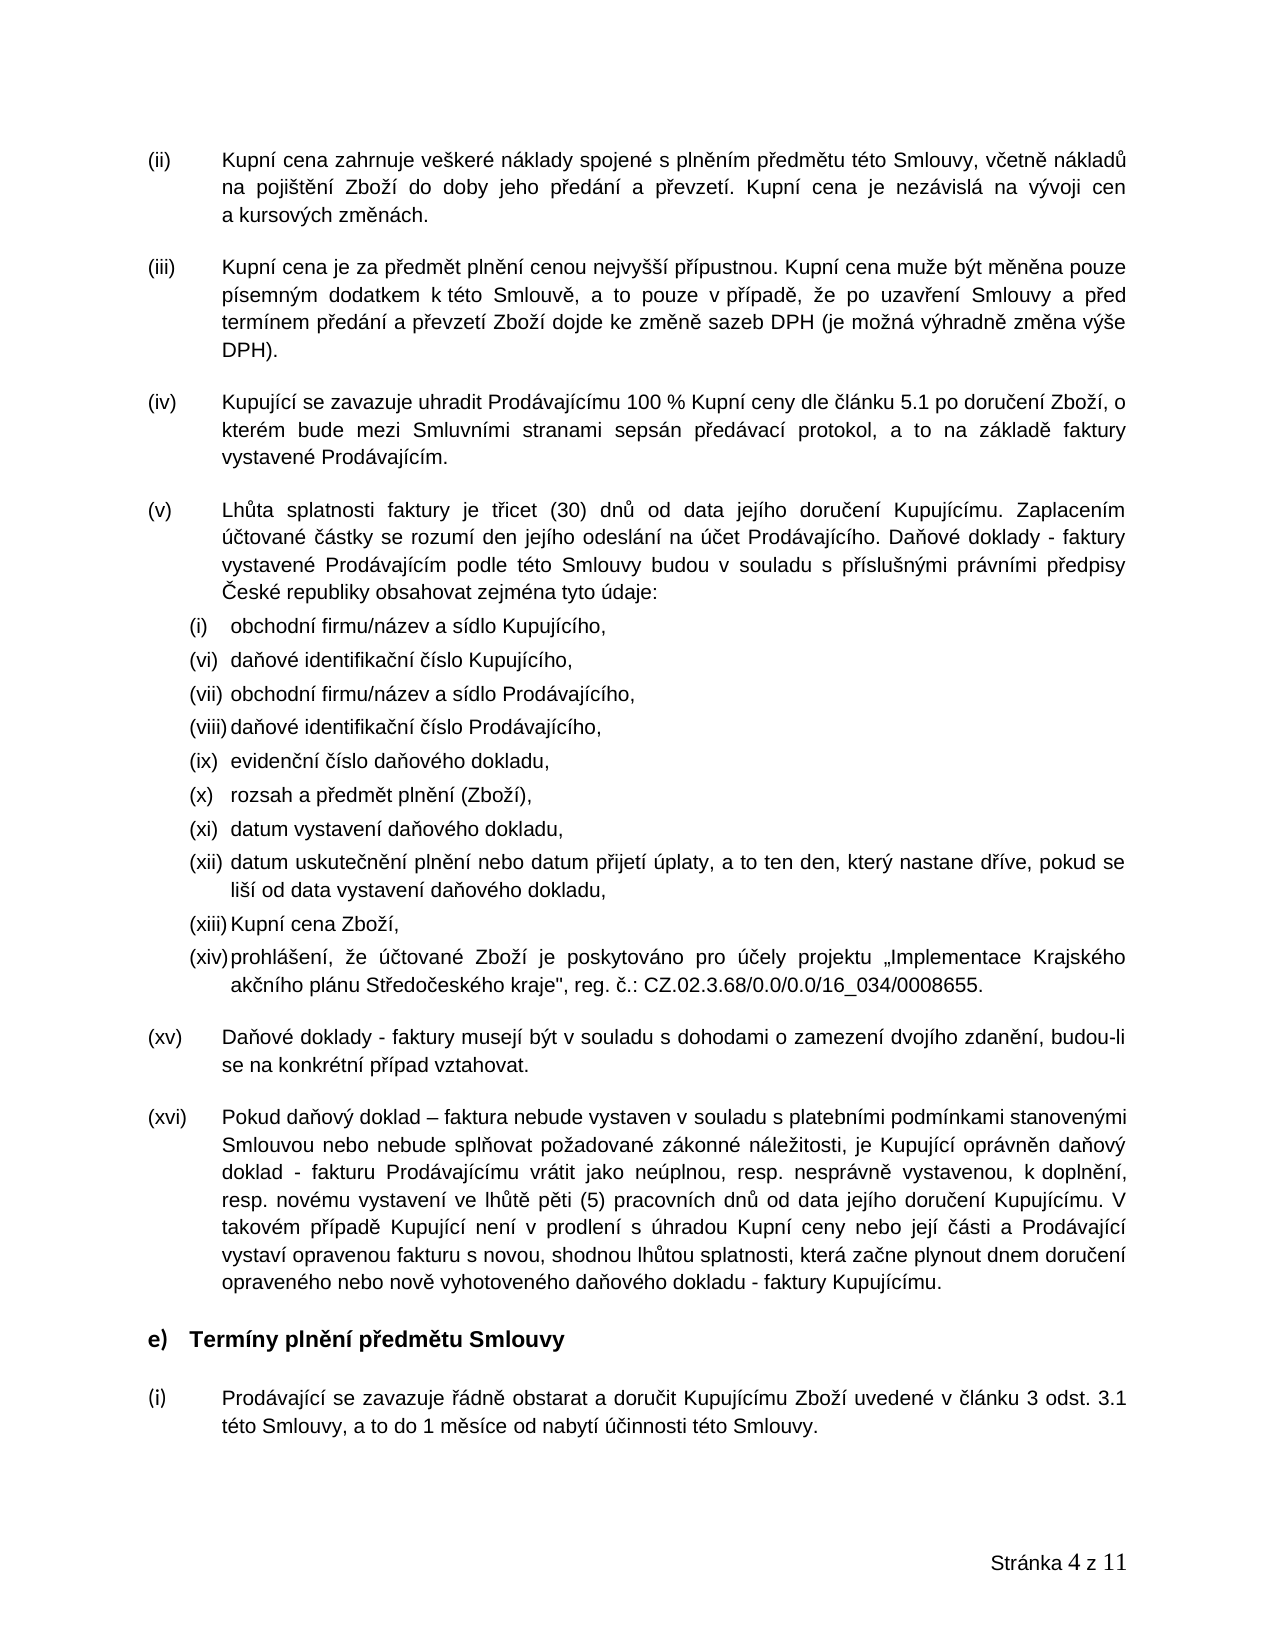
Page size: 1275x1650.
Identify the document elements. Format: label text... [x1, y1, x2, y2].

subtitle datum uskutečnění plnění nebo datum přijetí úplaty, a to ten den, který nastane dříve, pokud se liší od data vystavení daňového dokladu, [189, 850, 1127, 902]
subtitle Kupující se zavazuje uhradit Prodávajícímu 100 % Kupní ceny dle článku 5.1 po doručení Zboží, o kterém bude mezi Smluvními stranami sepsán předávací protokol, a to na základě faktury vystavené Prodávajícím. [148, 390, 1127, 469]
subtitle prohlášení, že účtované Zboží je poskytováno pro účely projektu „Implementace Krajského akčního plánu Středočeského kraje", reg. č.: CZ.02.3.68/0.0/0.0/16_034/0008655. [189, 945, 1127, 997]
subtitle Prodávající se zavazuje řádně obstarat a doručit Kupujícímu Zboží uvedené v článku 3 odst. 3.1 této Smlouvy, a to do 1 měsíce od nabytí účinnosti této Smlouvy. [148, 1383, 1127, 1438]
subtitle Pokud daňový doklad – faktura nebude vystaven v souladu s platebními podmínkami stanovenými Smlouvou nebo nebude splňovat požadované zákonné náležitosti, je Kupující oprávněn daňový doklad - fakturu Prodávajícímu vrátit jako neúplnou, resp. nesprávně vystavenou, k doplnění, resp. novému vystavení ve lhůtě pěti (5) pracovních dnů od data jejího doručení Kupujícímu. V takovém případě Kupující není v prodlení s úhradou Kupní ceny nebo její části a Prodávající vystaví opravenou fakturu s novou, shodnou lhůtou splatnosti, která začne plynout dnem doručení opraveného nebo nově vyhotoveného daňového dokladu - faktury Kupujícímu. [148, 1105, 1127, 1294]
subtitle Termíny plnění předmětu Smlouvy [148, 1323, 1127, 1353]
subtitle obchodní firmu/název a sídlo Prodávajícího, [189, 681, 1127, 705]
subtitle datum vystavení daňového dokladu, [189, 816, 1127, 840]
subtitle Lhůta splatnosti faktury je třicet (30) dnů od data jejího doručení Kupujícímu. Zaplacením účtované částky se rozumí den jejího odeslání na účet Prodávajícího. Daňové doklady - faktury vystavené Prodávajícím podle této Smlouvy budou v souladu s příslušnými právními předpisy České republiky obsahovat zejména tyto údaje: [148, 498, 1127, 604]
subtitle Kupní cena Zboží, [189, 911, 1127, 935]
subtitle Kupní cena zahrnuje veškeré náklady spojené s plněním předmětu této Smlouvy, včetně nákladů na pojištění Zboží do doby jeho předání a převzetí. Kupní cena je nezávislá na vývoji cen a kursových změnách. [148, 148, 1127, 227]
subtitle daňové identifikační číslo Kupujícího, [189, 648, 1127, 672]
subtitle evidenční číslo daňového dokladu, [189, 749, 1127, 773]
subtitle Daňové doklady - faktury musejí být v souladu s dohodami o zamezení dvojího zdanění, budou-li se na konkrétní případ vztahovat. [148, 1025, 1127, 1077]
subtitle rozsah a předmět plnění (Zboží), [189, 783, 1127, 807]
subtitle obchodní firmu/název a sídlo Kupujícího, [189, 614, 1127, 638]
subtitle Kupní cena je za předmět plnění cenou nejvyšší přípustnou. Kupní cena muže být měněna pouze písemným dodatkem k této Smlouvě, a to pouze v případě, že po uzavření Smlouvy a před termínem předání a převzetí Zboží dojde ke změně sazeb DPH (je možná výhradně změna výše DPH). [148, 255, 1127, 362]
subtitle daňové identifikační číslo Prodávajícího, [189, 715, 1127, 739]
